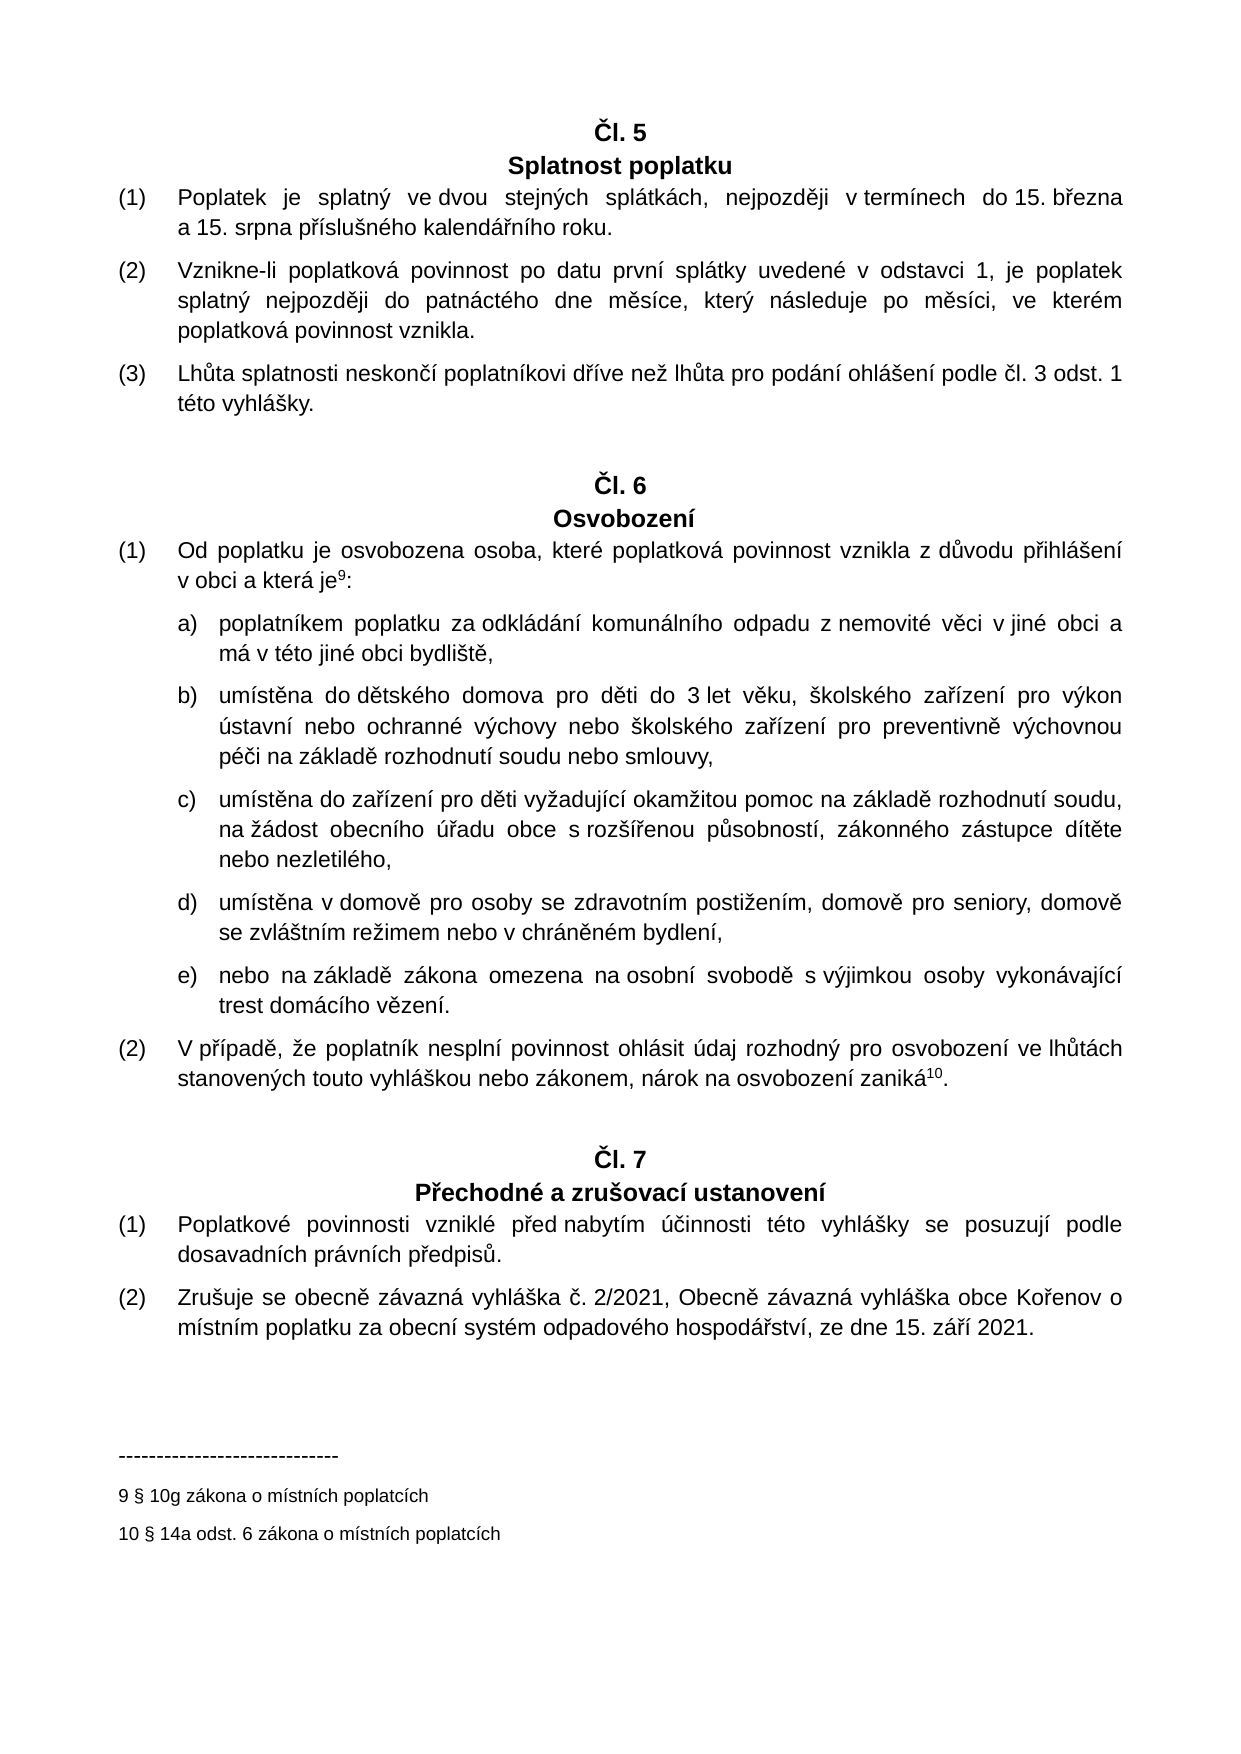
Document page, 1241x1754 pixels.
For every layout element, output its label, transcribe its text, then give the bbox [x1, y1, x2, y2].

list Poplatek je splatný ve dvou stejných splátkách, nejpozději v termínech do 15. března a 15. srpna příslušného kalendářního roku. [118, 184, 1122, 241]
text 9 § 10g zákona o místních poplatcích [118, 1485, 1122, 1507]
list umístěna do zařízení pro děti vyžadující okamžitou pomoc na základě rozhodnutí soudu, na žádost obecního úřadu obce s rozšířenou působností, zákonného zástupce dítěte nebo nezletilého, [177, 786, 1122, 872]
text ----------------------------- [118, 1442, 1122, 1469]
list poplatníkem poplatku za odkládání komunálního odpadu z nemovité věci v jiné obci a má v této jiné obci bydliště, [177, 609, 1122, 666]
subtitle Čl. 7 Přechodné a zrušovací ustanovení [118, 1145, 1122, 1207]
list V případě, že poplatník nesplní povinnost ohlásit údaj rozhodný pro osvobození ve lhůtách stanovených touto vyhláškou nebo zákonem, nárok na osvobození zaniká10. [118, 1034, 1122, 1091]
list Poplatkové povinnosti vzniklé před nabytím účinnosti této vyhlášky se posuzují podle dosavadních právních předpisů. [118, 1211, 1122, 1268]
list Lhůta splatnosti neskončí poplatníkovi dříve než lhůta pro podání ohlášení podle čl. 3 odst. 1 této vyhlášky. [118, 360, 1122, 417]
subtitle Čl. 6 Osvobození [118, 471, 1122, 532]
list umístěna v domově pro osoby se zdravotním postižením, domově pro seniory, domově se zvláštním režimem nebo v chráněném bydlení, [177, 889, 1122, 945]
list nebo na základě zákona omezena na osobní svobodě s výjimkou osoby vykonávající trest domácího vězení. [177, 962, 1122, 1018]
text 10 § 14a odst. 6 zákona o místních poplatcích [118, 1522, 1122, 1544]
list Od poplatku je osvobozena osoba, které poplatková povinnost vznikla z důvodu přihlášení v obci a která je9: [118, 537, 1122, 593]
list Vznikne-li poplatková povinnost po datu první splátky uvedené v odstavci 1, je poplatek splatný nejpozději do patnáctého dne měsíce, který následuje po měsíci, ve kterém poplatková povinnost vznikla. [118, 257, 1122, 344]
subtitle Čl. 5 Splatnost poplatku [118, 118, 1122, 180]
list Zrušuje se obecně závazná vyhláška č. 2/2021, Obecně závazná vyhláška obce Kořenov o místním poplatku za obecní systém odpadového hospodářství, ze dne 15. září 2021. [118, 1284, 1122, 1341]
list umístěna do dětského domova pro děti do 3 let věku, školského zařízení pro výkon ústavní nebo ochranné výchovy nebo školského zařízení pro preventivně výchovnou péči na základě rozhodnutí soudu nebo smlouvy, [177, 682, 1122, 769]
